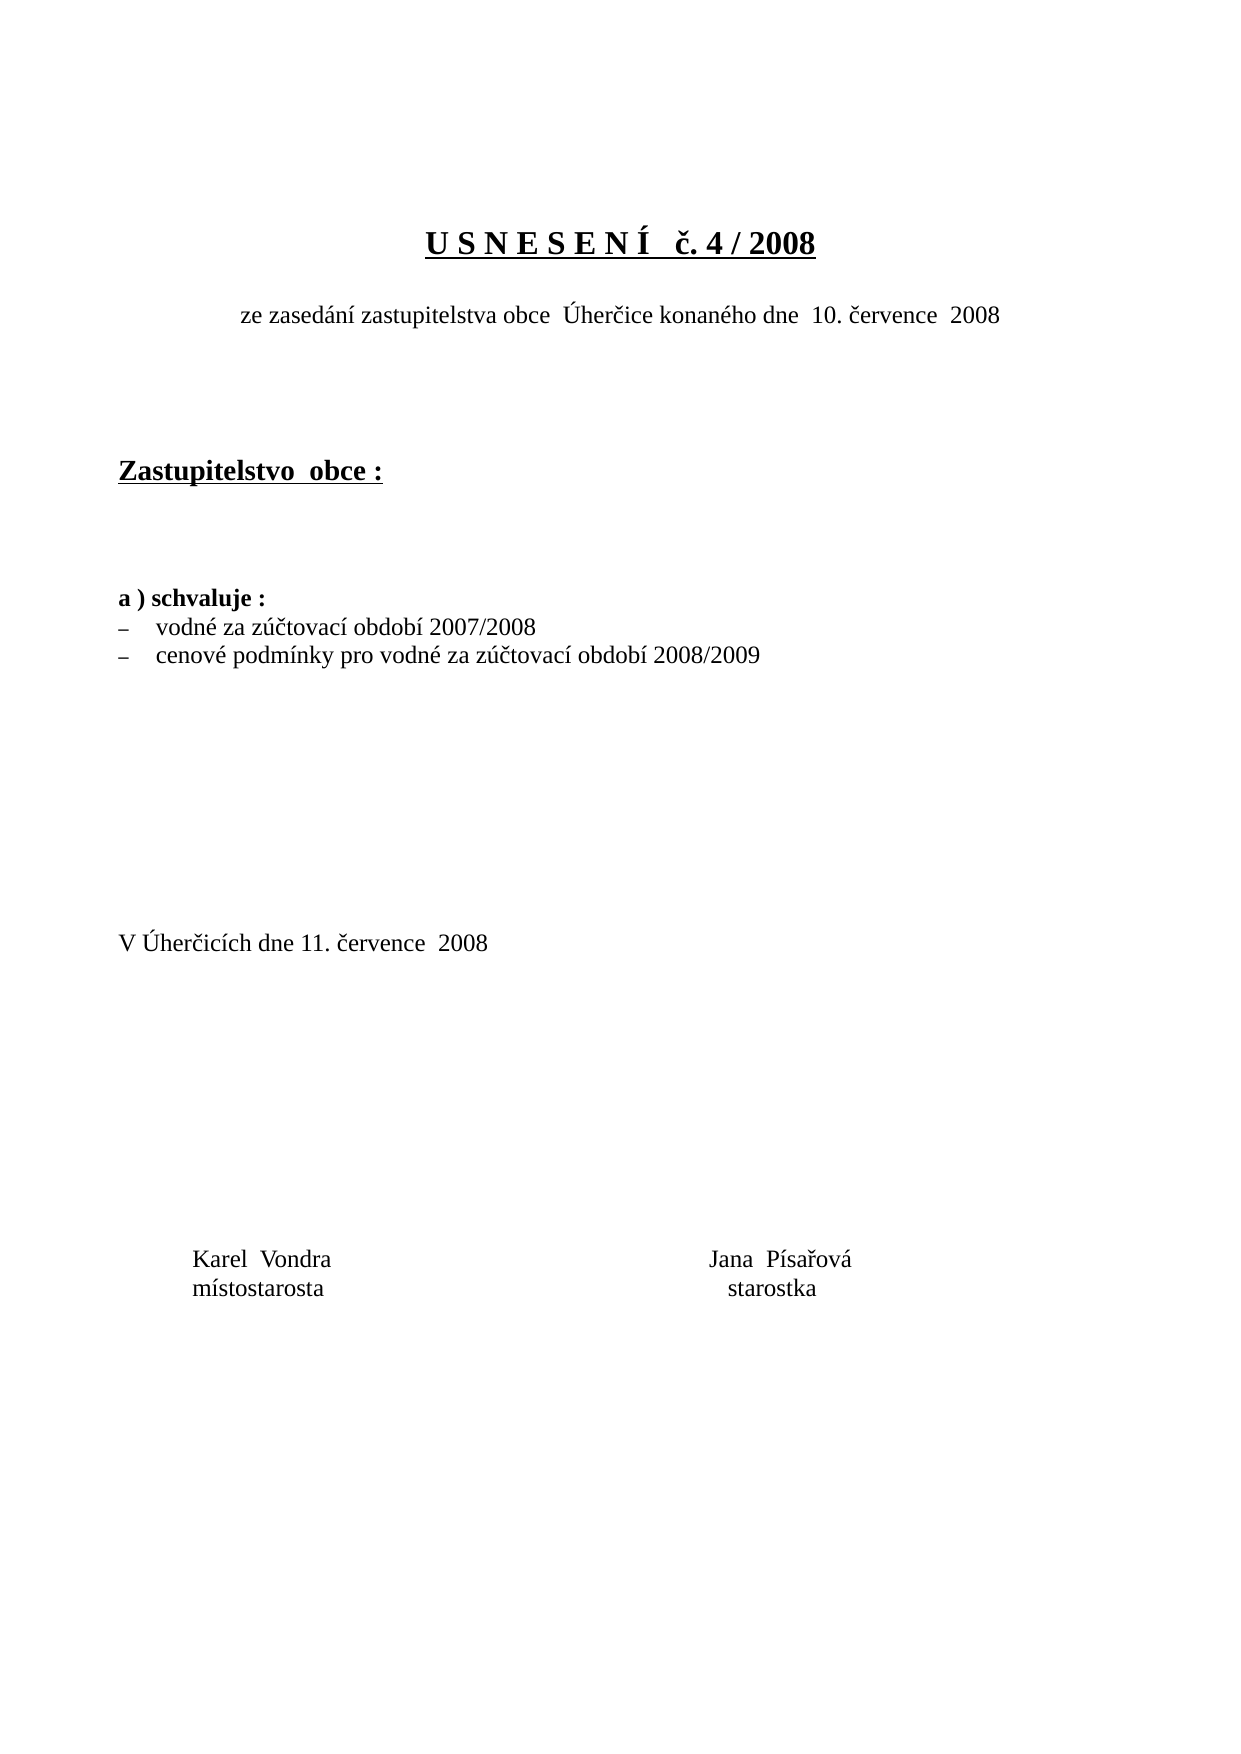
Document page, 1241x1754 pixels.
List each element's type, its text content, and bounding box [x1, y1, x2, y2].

text V Úherčicích dne 11. července 2008 [118, 928, 1122, 957]
list vodné za zúčtovací období 2007/2008 [118, 612, 1122, 640]
text Zastupitelstvo obce : [118, 453, 1122, 487]
text Karel Vondra Jana Písařová [118, 1244, 1122, 1273]
text U S N E S E N Í č. 4 / 2008 [118, 223, 1122, 262]
text a ) schvaluje : [118, 583, 1122, 612]
text místostarosta starostka [118, 1273, 1122, 1302]
list cenové podmínky pro vodné za zúčtovací období 2008/2009 [118, 640, 1122, 669]
text ze zasedání zastupitelstva obce Úherčice konaného dne 10. července 2008 [118, 300, 1122, 329]
